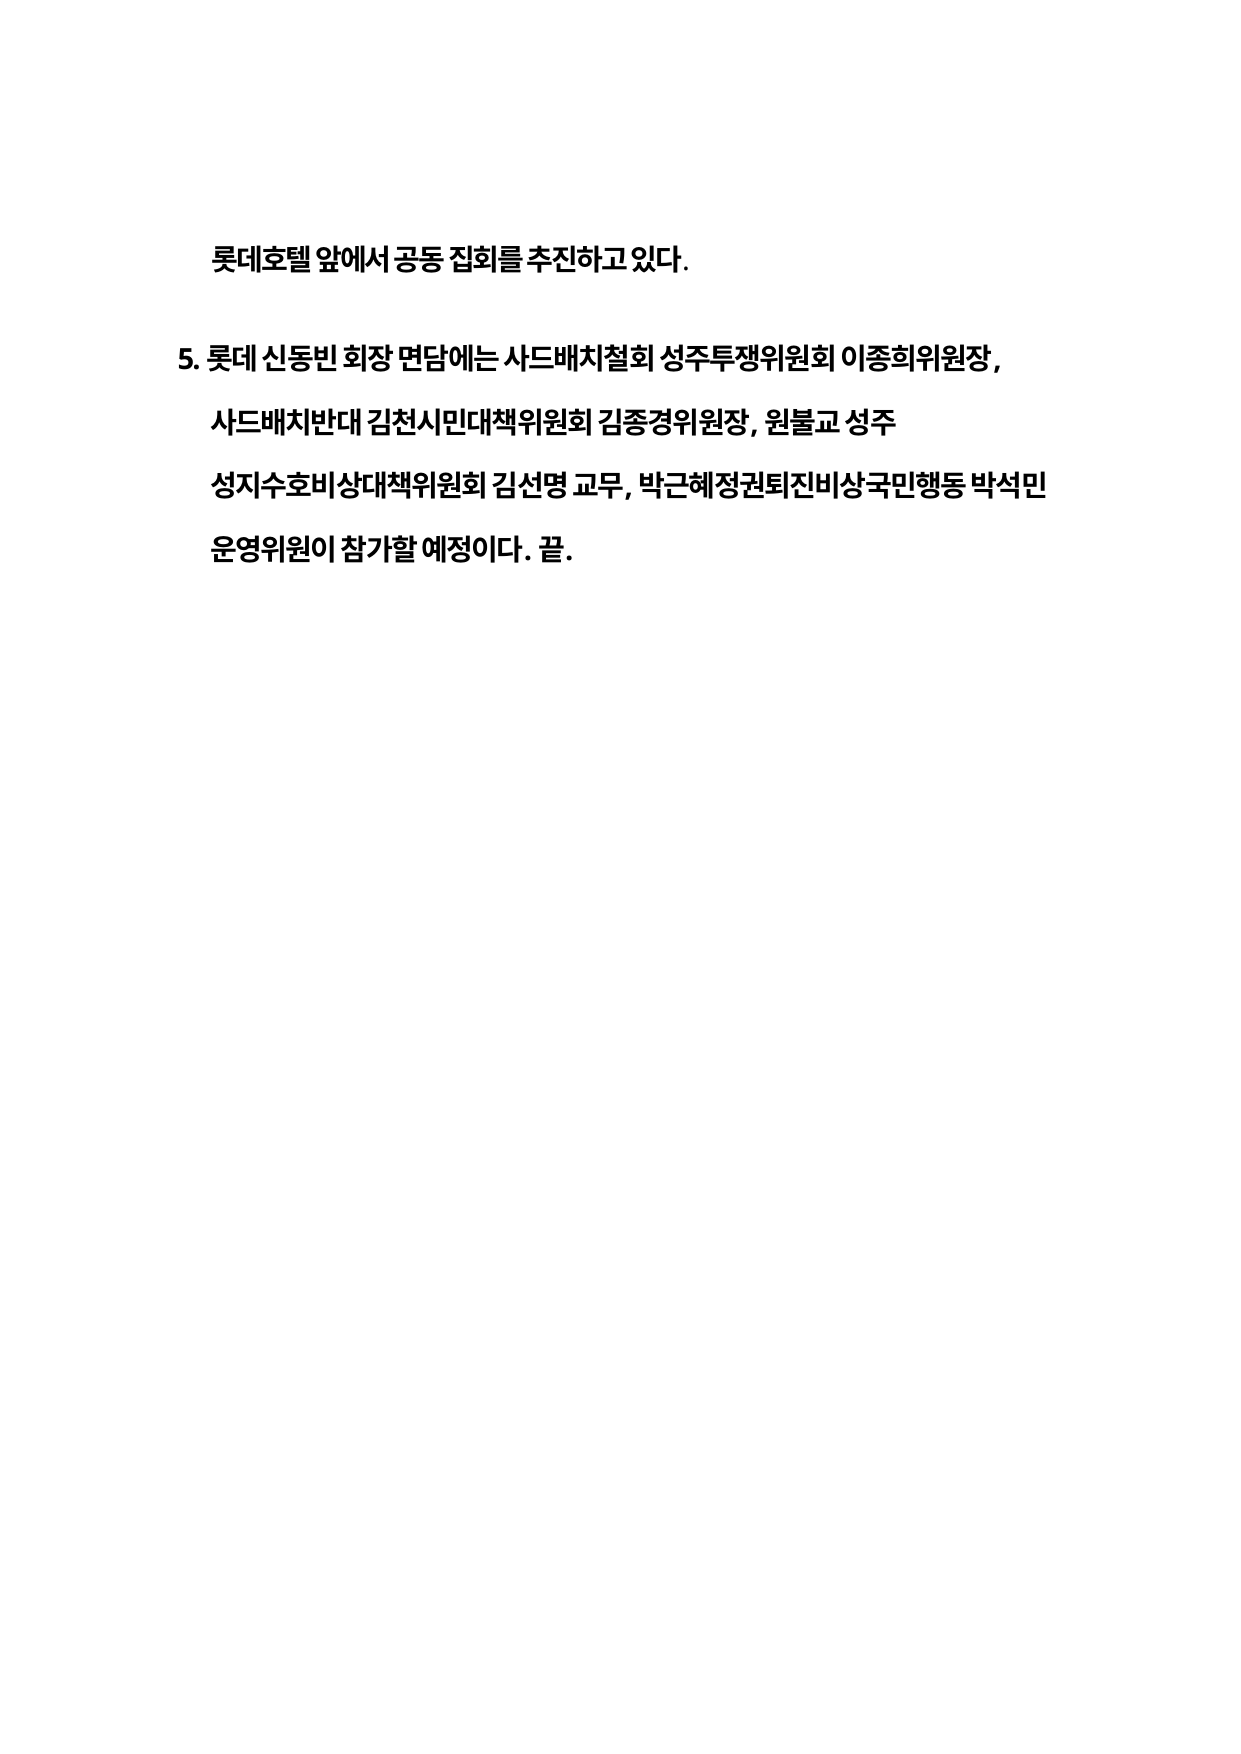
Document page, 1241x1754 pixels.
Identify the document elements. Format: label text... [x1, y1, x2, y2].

text 5. 롯데 신동빈 회장 면담에는 사드배치철회 성주투쟁위원회 이종희위원장, 사드배치반대 김천시민대책위원회 김종경위원장, 원불교 성주 성지수호비상대책위원회 김선명 교무, 박근혜정권퇴진비상국민행동 박석민 운영위원이 참가할 예정이다. 끝. [177, 336, 1063, 569]
text 롯데호텔 앞에서 공동 집회를 추진하고 있다. [177, 236, 1063, 279]
